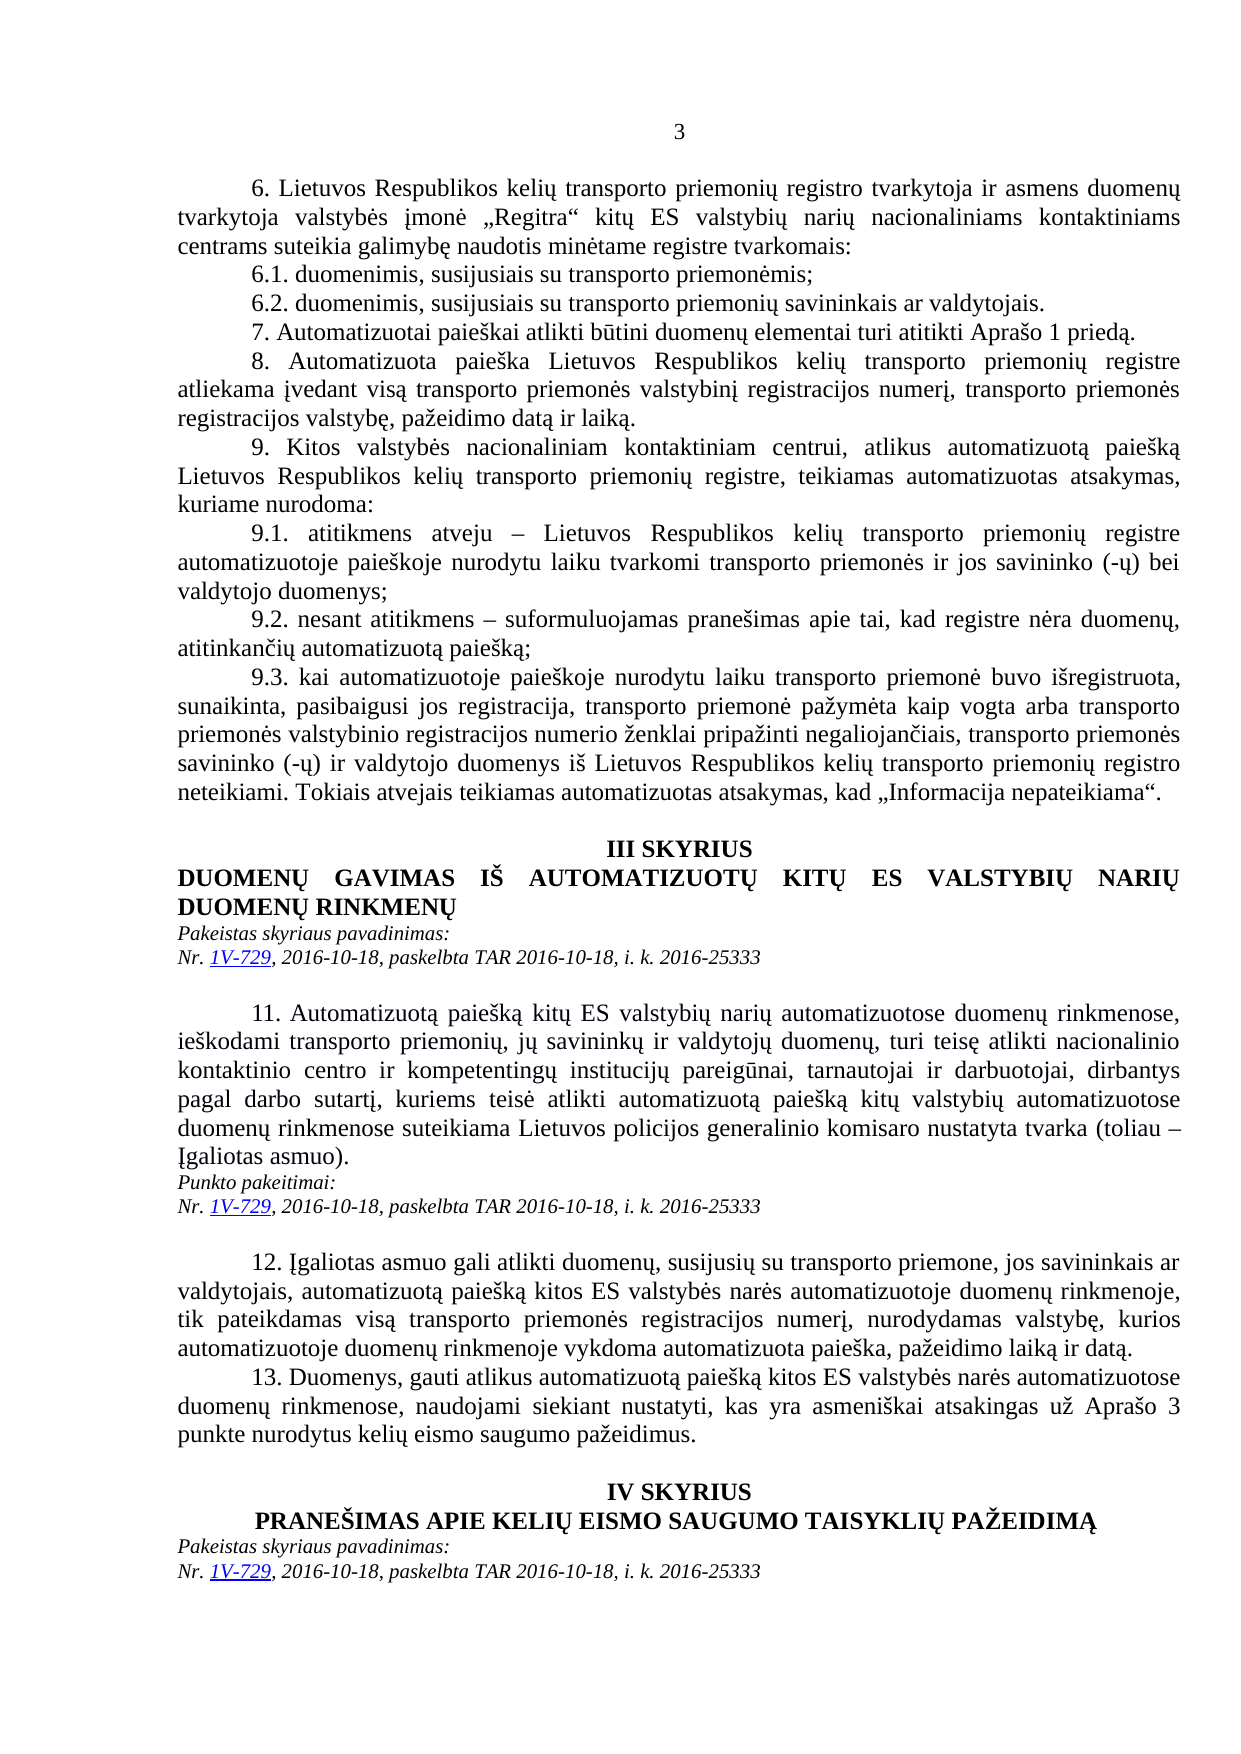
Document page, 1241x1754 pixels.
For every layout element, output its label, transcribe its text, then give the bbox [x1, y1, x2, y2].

text Pakeistas skyriaus pavadinimas: [177, 1534, 1181, 1558]
text Nr. 1V-729, 2016-10-18, paskelbta TAR 2016-10-18, i. k. 2016-25333 [177, 1194, 1181, 1218]
text DUOMENŲ GAVIMAS IŠ AUTOMATIZUOTŲ KITŲ ES VALSTYBIŲ NARIŲ DUOMENŲ RINKMENŲ [177, 863, 1181, 921]
text 9.2. nesant atitikmens – suformuluojamas pranešimas apie tai, kad registre nėra duomenų, atitinkančių automatizuotą paiešką; [177, 604, 1181, 662]
text 6.1. duomenimis, susijusiais su transporto priemonėmis; [177, 259, 1181, 288]
text 6.2. duomenimis, susijusiais su transporto priemonių savininkais ar valdytojais. [177, 288, 1181, 317]
text 9. Kitos valstybės nacionaliniam kontaktiniam centrui, atlikus automatizuotą paiešką Lietuvos Respublikos kelių transporto priemonių registre, teikiamas automatizuotas atsakymas, kuriame nurodoma: [177, 432, 1181, 518]
text III SKYRIUS [177, 834, 1181, 863]
text 6. Lietuvos Respublikos kelių transporto priemonių registro tvarkytoja ir asmens duomenų tvarkytoja valstybės įmonė „Regitra“ kitų ES valstybių narių nacionaliniams kontaktiniams centrams suteikia galimybę naudotis minėtame registre tvarkomais: [177, 173, 1181, 259]
text Nr. 1V-729, 2016-10-18, paskelbta TAR 2016-10-18, i. k. 2016-25333 [177, 945, 1181, 969]
text 13. Duomenys, gauti atlikus automatizuotą paiešką kitos ES valstybės narės automatizuotose duomenų rinkmenose, naudojami siekiant nustatyti, kas yra asmeniškai atsakingas už Aprašo 3 punkte nurodytus kelių eismo saugumo pažeidimus. [177, 1362, 1181, 1448]
text 9.1. atitikmens atveju – Lietuvos Respublikos kelių transporto priemonių registre automatizuotoje paieškoje nurodytu laiku tvarkomi transporto priemonės ir jos savininko (-ų) bei valdytojo duomenys; [177, 518, 1181, 604]
text Punkto pakeitimai: [177, 1170, 1181, 1194]
text Pakeistas skyriaus pavadinimas: [177, 921, 1181, 945]
text 7. Automatizuotai paieškai atlikti būtini duomenų elementai turi atitikti Aprašo 1 priedą. [177, 317, 1181, 346]
text iv SKYRIUS [177, 1477, 1181, 1506]
text PRANEŠIMAS APIE KELIŲ EISMO SAUGUMO TAISYKLIŲ PAŽEIDIMĄ [177, 1506, 1181, 1534]
text Nr. 1V-729, 2016-10-18, paskelbta TAR 2016-10-18, i. k. 2016-25333 [177, 1558, 1181, 1583]
text 9.3. kai automatizuotoje paieškoje nurodytu laiku transporto priemonė buvo išregistruota, sunaikinta, pasibaigusi jos registracija, transporto priemonė pažymėta kaip vogta arba transporto priemonės valstybinio registracijos numerio ženklai pripažinti negaliojančiais, transporto priemonės savininko (-ų) ir valdytojo duomenys iš Lietuvos Respublikos kelių transporto priemonių registro neteikiami. Tokiais atvejais teikiamas automatizuotas atsakymas, kad „Informacija nepateikiama“. [177, 662, 1181, 806]
text 12. Įgaliotas asmuo gali atlikti duomenų, susijusių su transporto priemone, jos savininkais ar valdytojais, automatizuotą paiešką kitos ES valstybės narės automatizuotoje duomenų rinkmenoje, tik pateikdamas visą transporto priemonės registracijos numerį, nurodydamas valstybę, kurios automatizuotoje duomenų rinkmenoje vykdoma automatizuota paieška, pažeidimo laiką ir datą. [177, 1247, 1181, 1362]
text 11. Automatizuotą paiešką kitų ES valstybių narių automatizuotose duomenų rinkmenose, ieškodami transporto priemonių, jų savininkų ir valdytojų duomenų, turi teisę atlikti nacionalinio kontaktinio centro ir kompetentingų institucijų pareigūnai, tarnautojai ir darbuotojai, dirbantys pagal darbo sutartį, kuriems teisė atlikti automatizuotą paiešką kitų valstybių automatizuotose duomenų rinkmenose suteikiama Lietuvos policijos generalinio komisaro nustatyta tvarka (toliau – Įgaliotas asmuo). [177, 998, 1181, 1170]
text 8. Automatizuota paieška Lietuvos Respublikos kelių transporto priemonių registre atliekama įvedant visą transporto priemonės valstybinį registracijos numerį, transporto priemonės registracijos valstybę, pažeidimo datą ir laiką. [177, 346, 1181, 432]
